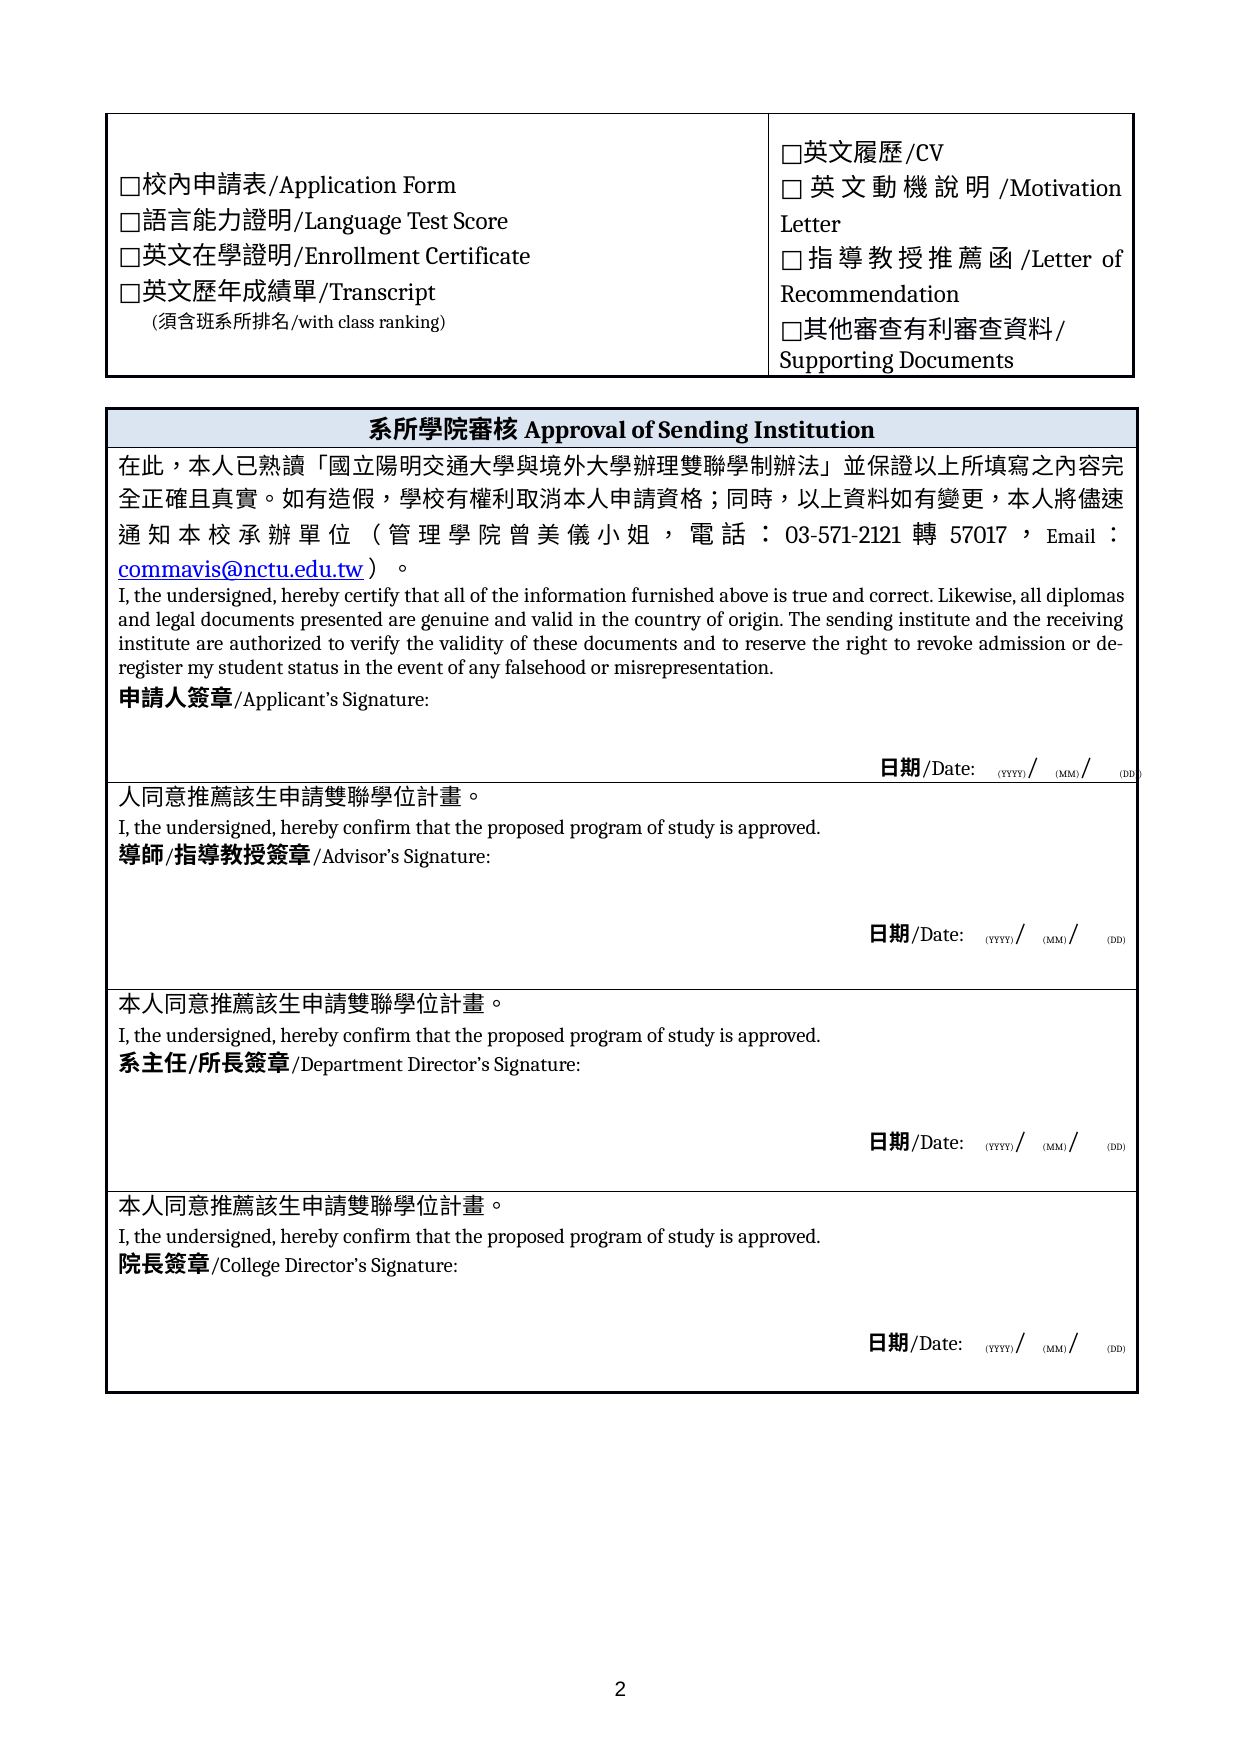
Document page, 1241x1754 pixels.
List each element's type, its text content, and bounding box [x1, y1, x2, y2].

table_cell □英文履歷/CV □英文動機說明/Motivation Letter □指導教授推薦函/Letter of Recommendation □其他審查有利審查資料/Supporting Documents [769, 114, 1132, 375]
table_cell 人同意推薦該生申請雙聯學位計畫。 I, the undersigned, hereby confirm that the proposed program of study is approved. 導師/指導教授簽章/Advisor’s Signature: 日期/Date: (YYYY)/ (MM)/ (DD) [108, 783, 1136, 989]
table_header 系所學院審核 Approval of Sending Institution [108, 410, 1136, 447]
table_cell 本人同意推薦該生申請雙聯學位計畫。 I, the undersigned, hereby confirm that the proposed program of study is approved. 系主任/所長簽章/Department Director’s Signature: 日期/Date: (YYYY)/ (MM)/ (DD) [108, 990, 1136, 1191]
table_cell 本人同意推薦該生申請雙聯學位計畫。 I, the undersigned, hereby confirm that the proposed program of study is approved. 院長簽章/College Director’s Signature: 日期/Date: (YYYY)/ (MM)/ (DD) [108, 1192, 1136, 1391]
table_cell 在此，本人已熟讀「國立陽明交通大學與境外大學辦理雙聯學制辦法」並保證以上所填寫之內容完全正確且真實。如有造假，學校有權利取消本人申請資格；同時，以上資料如有變更，本人將儘速通知本校承辦單位（管理學院曾美儀小姐，電話：03-571-2121轉57017，Email：​commavis@nctu.edu.tw ）。 I, the undersigned, hereby certify that all of the information furnished above is true and correct. Likewise, all diplomas and legal documents presented are genuine and valid in the country of origin. The sending institute and the receiving institute are authorized to verify the validity of these documents and to reserve the right to revoke admission or de-register my student status in the event of any falsehood or misrepresentation. 申請人簽章/Applicant’s Signature: 日期/Date: (YYYY)/ (MM)/ (DD)) [108, 448, 1136, 782]
table_cell □校內申請表/Application Form □語言能力證明/Language Test Score □英文在學證明/Enrollment Certificate □英文歷年成績單/Transcript (須含班系所排名/with class ranking) [108, 114, 768, 375]
